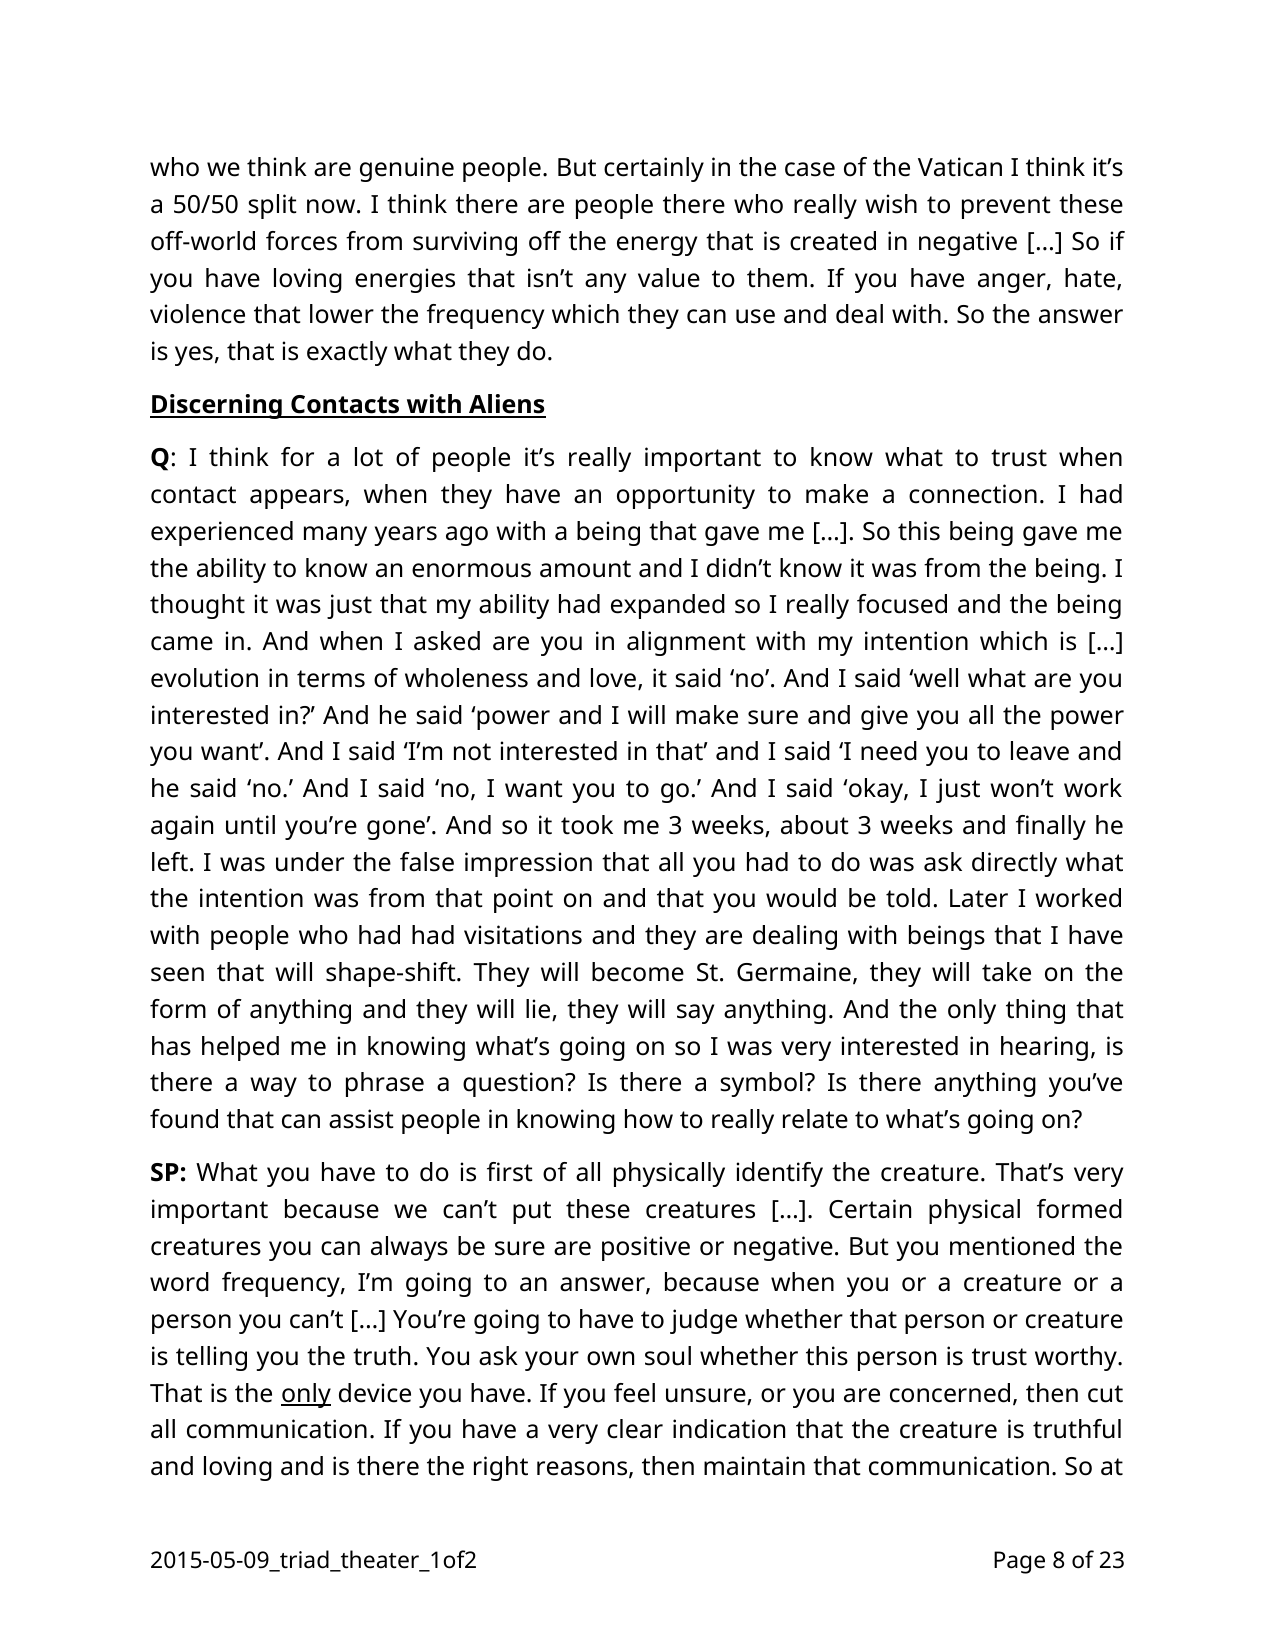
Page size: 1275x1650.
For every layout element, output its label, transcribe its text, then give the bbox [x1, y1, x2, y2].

text Discerning Contacts with Aliens [150, 387, 1125, 421]
text Q: I think for a lot of people it’s really important to know what to trust when contact appears, when they have an opportunity to make a connection. I had experienced many years ago with a being that gave me […]. So this being gave me the ability to know an enormous amount and I didn’t know it was from the being. I thought it was just that my ability had expanded so I really focused and the being came in. And when I asked are you in alignment with my intention which is […] evolution in terms of wholeness and love, it said ‘no’. And I said ‘well what are you interested in?’ And he said ‘power and I will make sure and give you all the power you want’. And I said ‘I’m not interested in that’ and I said ‘I need you to leave and he said ‘no.’ And I said ‘no, I want you to go.’ And I said ‘okay, I just won’t work again until you’re gone’. And so it took me 3 weeks, about 3 weeks and finally he left. I was under the false impression that all you had to do was ask directly what the intention was from that point on and that you would be told. Later I worked with people who had had visitations and they are dealing with beings that I have seen that will shape-shift. They will become St. Germaine, they will take on the form of anything and they will lie, they will say anything. And the only thing that has helped me in knowing what’s going on so I was very interested in hearing, is there a way to phrase a question? Is there a symbol? Is there anything you’ve found that can assist people in knowing how to really relate to what’s going on? [150, 440, 1125, 1136]
text who we think are genuine people. But certainly in the case of the Vatican I think it’s a 50/50 split now. I think there are people there who really wish to prevent these off-world forces from surviving off the energy that is created in negative […] So if you have loving energies that isn’t any value to them. If you have anger, hate, violence that lower the frequency which they can use and deal with. So the answer is yes, that is exactly what they do. [150, 150, 1125, 368]
text SP: What you have to do is first of all physically identify the creature. That’s very important because we can’t put these creatures […]. Certain physical formed creatures you can always be sure are positive or negative. But you mentioned the word frequency, I’m going to an answer, because when you or a creature or a person you can’t […] You’re going to have to judge whether that person or creature is telling you the truth. You ask your own soul whether this person is trust worthy. That is the only device you have. If you feel unsure, or you are concerned, then cut all communication. If you have a very clear indication that the creature is truthful and loving and is there the right reasons, then maintain that communication. So at [150, 1155, 1125, 1483]
